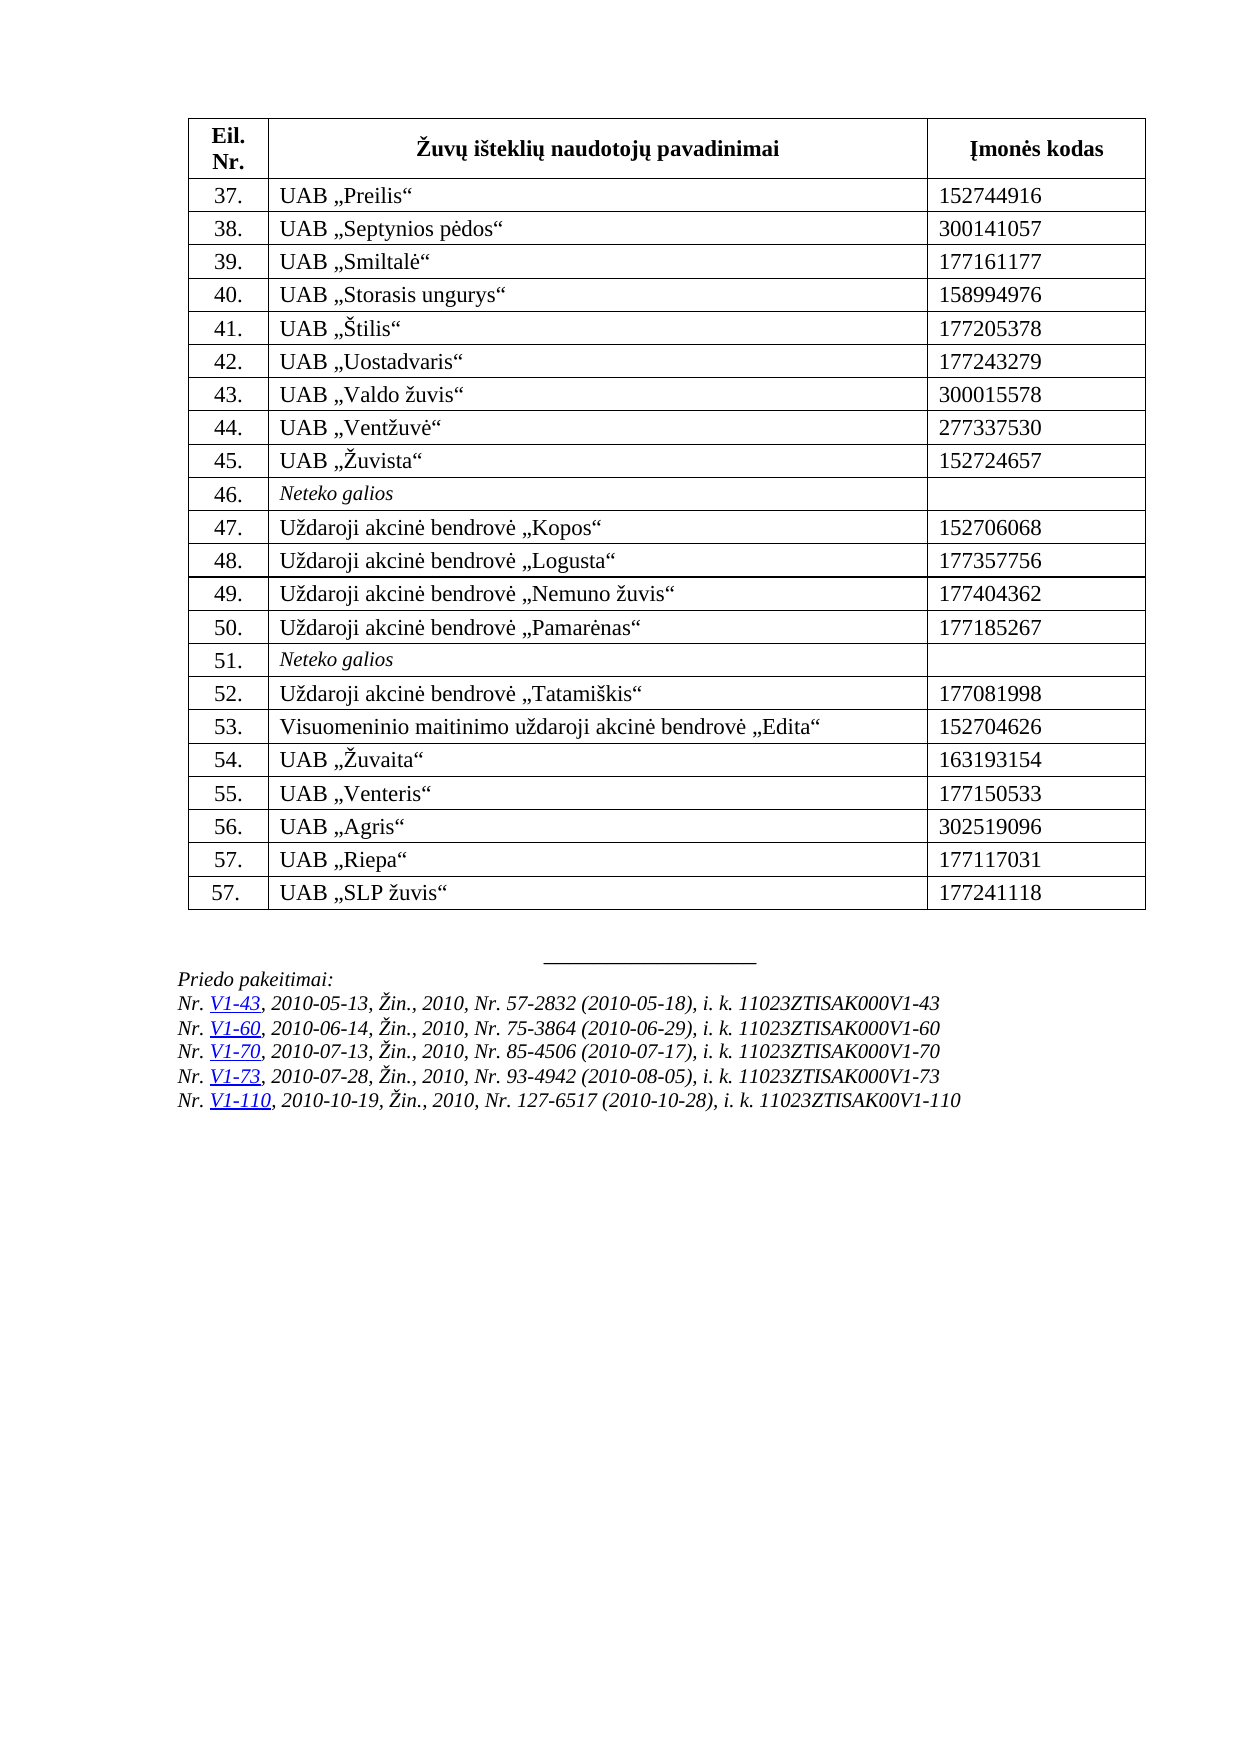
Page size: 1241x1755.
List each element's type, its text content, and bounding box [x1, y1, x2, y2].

table_cell 177117031 [928, 843, 1145, 876]
table_cell Uždaroji akcinė bendrovė „Kopos“ [269, 511, 927, 543]
table_cell 152706068 [928, 511, 1145, 543]
table_cell 42. [189, 345, 268, 377]
table_cell 177185267 [928, 611, 1145, 643]
table_cell 56. [189, 810, 268, 842]
table_cell 55. [189, 777, 268, 809]
table_cell 177150533 [928, 777, 1145, 809]
text Nr. V1-43, 2010-05-13, Žin., 2010, Nr. 57-2832 (2010-05-18), i. k. 11023ZTISAK000V1-43 [177, 991, 1122, 1015]
text Nr. V1-70, 2010-07-13, Žin., 2010, Nr. 85-4506 (2010-07-17), i. k. 11023ZTISAK000V1-70 [177, 1039, 1122, 1063]
table_cell UAB „Žuvista“ [269, 445, 927, 477]
text Nr. V1-60, 2010-06-14, Žin., 2010, Nr. 75-3864 (2010-06-29), i. k. 11023ZTISAK000V1-60 [177, 1015, 1122, 1039]
table_cell 53. [189, 710, 268, 743]
table_cell 50. [189, 611, 268, 643]
table_cell 177243279 [928, 345, 1145, 377]
table_cell Uždaroji akcinė bendrovė „Nemuno žuvis“ [269, 578, 927, 610]
table_cell 37. [189, 179, 268, 211]
table_cell 46. [189, 478, 268, 510]
table_cell 177357756 [928, 544, 1145, 576]
table_cell UAB „Ventžuvė“ [269, 411, 927, 443]
table_cell UAB „Preilis“ [269, 179, 927, 211]
table_cell 163193154 [928, 744, 1145, 776]
table_cell 158994976 [928, 279, 1145, 311]
table_cell 51. [189, 644, 268, 676]
table_cell 54. [189, 744, 268, 776]
text Nr. V1-73, 2010-07-28, Žin., 2010, Nr. 93-4942 (2010-08-05), i. k. 11023ZTISAK000V1-73 [177, 1063, 1122, 1088]
table_cell 177404362 [928, 578, 1145, 610]
table_cell 41. [189, 312, 268, 344]
table_cell 57. [189, 877, 268, 909]
table_cell 300141057 [928, 212, 1145, 244]
table_cell 57. [189, 843, 268, 876]
text Nr. V1-110, 2010-10-19, Žin., 2010, Nr. 127-6517 (2010-10-28), i. k. 11023ZTISAK00V1-110 [177, 1088, 1122, 1112]
table_cell 48. [189, 544, 268, 576]
table_cell [928, 644, 1145, 676]
table_cell UAB „Valdo žuvis“ [269, 378, 927, 410]
table_cell 152704626 [928, 710, 1145, 743]
table_cell UAB „Venteris“ [269, 777, 927, 809]
table_cell 177161177 [928, 245, 1145, 277]
table_cell 43. [189, 378, 268, 410]
table_cell 302519096 [928, 810, 1145, 842]
table_cell Visuomeninio maitinimo uždaroji akcinė bendrovė „Edita“ [269, 710, 927, 743]
text Priedo pakeitimai: [177, 967, 1122, 991]
table_cell 177205378 [928, 312, 1145, 344]
table_cell 152744916 [928, 179, 1145, 211]
table_header Įmonės kodas [928, 119, 1145, 178]
table_header Žuvų išteklių naudotojų pavadinimai [269, 119, 927, 178]
table_cell 277337530 [928, 411, 1145, 443]
table_cell 45. [189, 445, 268, 477]
table_cell UAB „Septynios pėdos“ [269, 212, 927, 244]
table_cell Uždaroji akcinė bendrovė „Logusta“ [269, 544, 927, 576]
table_cell 177081998 [928, 677, 1145, 709]
table_cell 39. [189, 245, 268, 277]
table_cell 40. [189, 279, 268, 311]
table_cell UAB „Riepa“ [269, 843, 927, 876]
table_cell UAB „Smiltalė“ [269, 245, 927, 277]
table_cell 44. [189, 411, 268, 443]
table_cell 52. [189, 677, 268, 709]
table_cell 300015578 [928, 378, 1145, 410]
table_cell Neteko galios [269, 644, 927, 676]
table_cell 152724657 [928, 445, 1145, 477]
table_cell 177241118 [928, 877, 1145, 909]
table_cell 47. [189, 511, 268, 543]
table_cell Uždaroji akcinė bendrovė „Pamarėnas“ [269, 611, 927, 643]
table_cell UAB „SLP žuvis“ [269, 877, 927, 909]
table_cell 49. [189, 578, 268, 610]
table_cell UAB „Uostadvaris“ [269, 345, 927, 377]
table_cell [928, 478, 1145, 510]
table_cell UAB „Agris“ [269, 810, 927, 842]
table_cell 38. [189, 212, 268, 244]
text _________________ [177, 938, 1122, 967]
table_cell UAB „Storasis ungurys“ [269, 279, 927, 311]
table_cell UAB „Žuvaita“ [269, 744, 927, 776]
table_cell Uždaroji akcinė bendrovė „Tatamiškis“ [269, 677, 927, 709]
table_cell Neteko galios [269, 478, 927, 510]
table_cell UAB „Štilis“ [269, 312, 927, 344]
table_header Eil. Nr. [189, 119, 268, 178]
